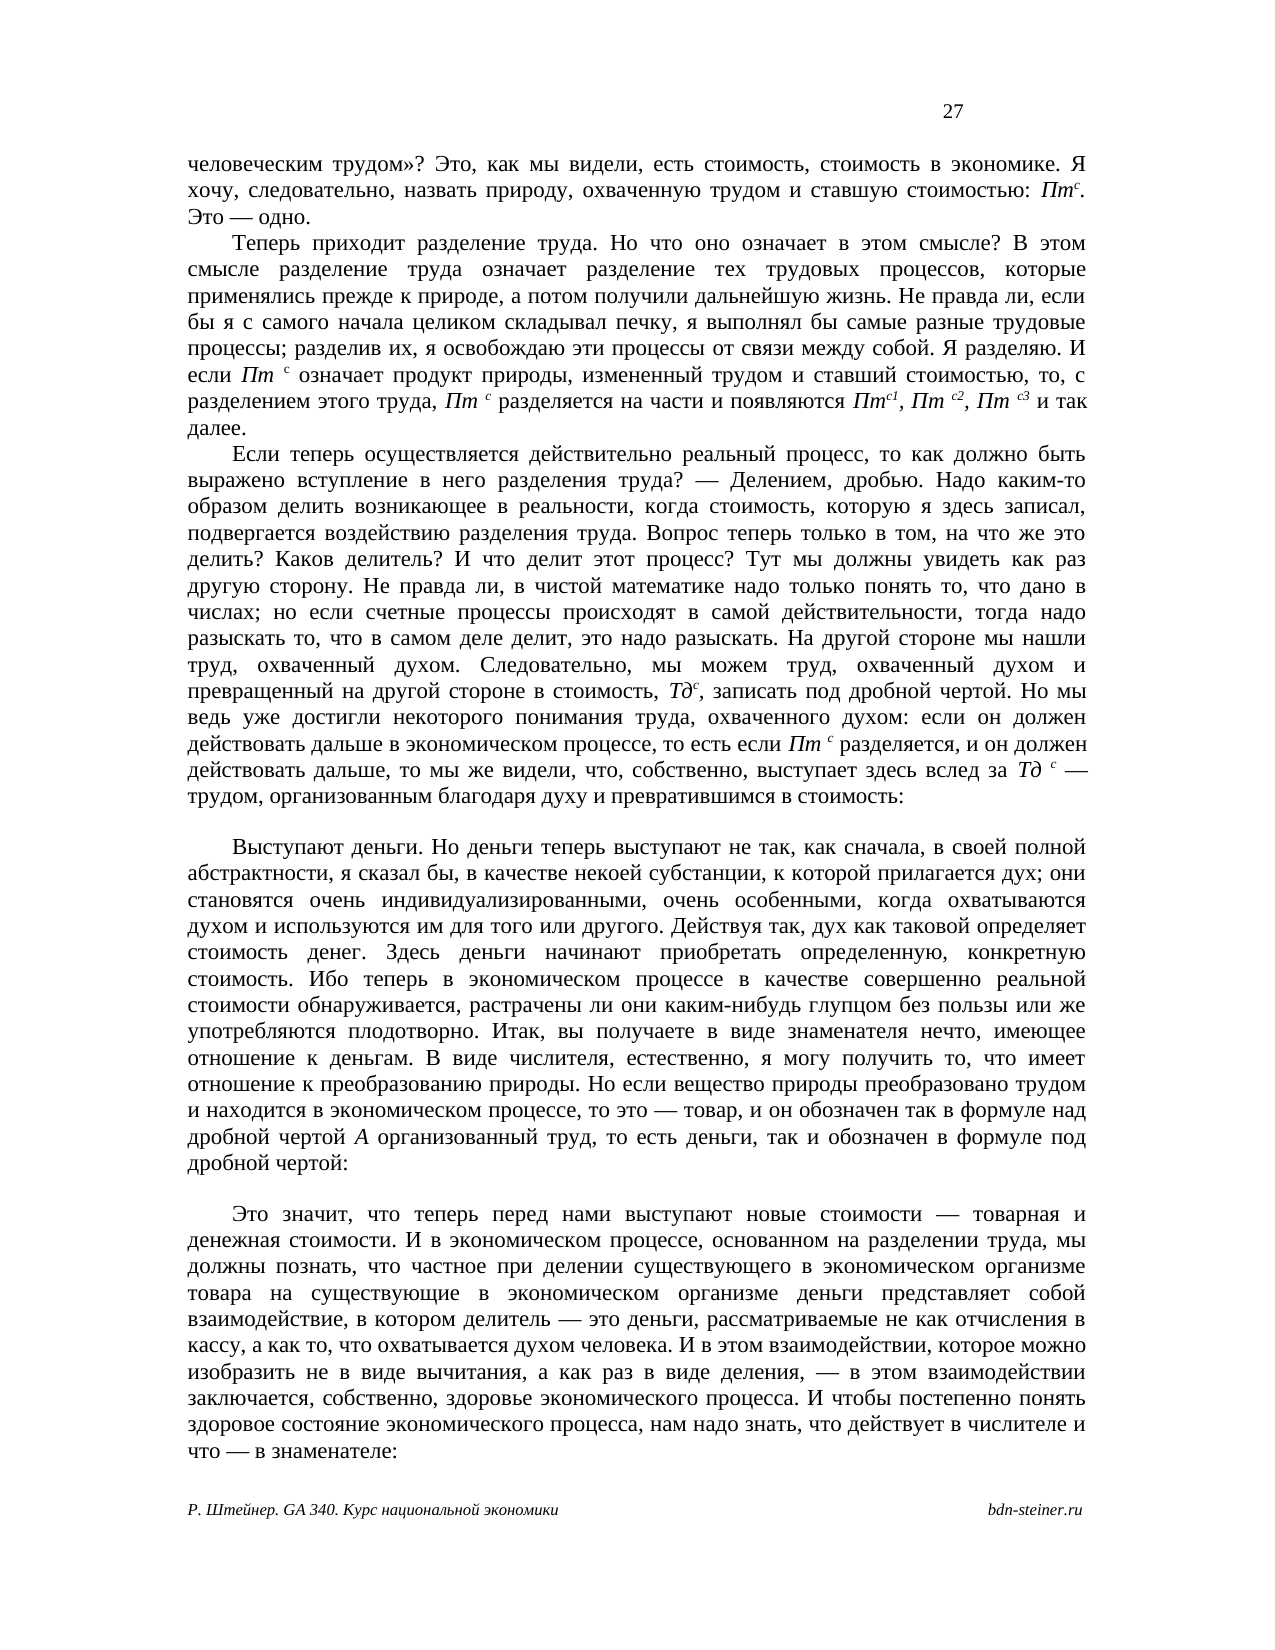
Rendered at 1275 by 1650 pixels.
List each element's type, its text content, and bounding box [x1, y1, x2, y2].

text Если теперь осуществляется действительно реальный процесс, то как должно быть выражено вступление в него разделения труда? — Делением, дробью. Надо каким-то образом делить возникающее в реальности, когда стоимость, которую я здесь записал, подвергается воздействию разделения труда. Вопрос теперь только в том, на что же это делить? Каков делитель? И что делит этот процесс? Тут мы должны увидеть как раз другую сторону. Не правда ли, в чистой математике надо только понять то, что дано в числах; но если счетные процессы происходят в самой действительности, тогда надо разыскать то, что в самом деле делит, это надо разыскать. На другой стороне мы нашли труд, охваченный духом. Следовательно, мы можем труд, охваченный духом и превращенный на другой стороне в стоимость, Тдс, записать под дробной чертой. Но мы ведь уже достигли некоторого понимания труда, охваченного духом: если он должен действовать дальше в экономическом процессе, то есть если Пт с разделяется, и он должен действовать дальше, то мы же видели, что, собственно, выступает здесь вслед за Тд с — трудом, организованным благодаря духу и превратившимся в стоимость: [187, 440, 1087, 809]
text Теперь приходит разделение труда. Но что оно означает в этом смысле? В этом смысле разделение труда означает разделение тех трудовых процессов, которые применялись прежде к природе, а потом получили дальнейшую жизнь. Не правда ли, если бы я с самого начала целиком складывал печку, я выполнял бы самые разные трудовые процессы; разделив их, я освобождаю эти процессы от связи между собой. Я разделяю. И если Пт с означает продукт природы, измененный трудом и ставший стоимостью, то, с разделением этого труда, Пт с разделяется на части и появляются Птс1, Пт с2, Пт с3 и так далее. [187, 229, 1087, 440]
text человеческим трудом»? Это, как мы видели, есть стоимость, стоимость в экономике. Я хочу, следовательно, назвать природу, охваченную трудом и ставшую стоимостью: Птс. Это — одно. [187, 150, 1087, 229]
text Это значит, что теперь перед нами выступают новые стоимости — товарная и денежная стоимости. И в экономическом процессе, основанном на разделении труда, мы должны познать, что частное при делении существующего в экономическом организме товара на существующие в экономическом организме деньги представляет собой взаимодействие, в котором делитель — это деньги, рассматриваемые не как отчисления в кассу, а как то, что охватывается духом человека. И в этом взаимодействии, которое можно изобразить не в виде вычитания, а как раз в виде деления, — в этом взаимодействии заключается, собственно, здоровье экономического процесса. И чтобы постепенно понять здоровое состояние экономического процесса, нам надо знать, что действует в числителе и что — в знаменателе: [187, 1199, 1087, 1463]
text Выступают деньги. Но деньги теперь выступают не так, как сначала, в своей полной абстрактности, я сказал бы, в качестве некоей субстанции, к которой прилагается дух; они становятся очень индивидуализированными, очень особенными, когда охватываются духом и используются им для того или другого. Действуя так, дух как таковой определяет стоимость денег. Здесь деньги начинают приобретать определенную, конкретную стоимость. Ибо теперь в экономическом процессе в качестве совершенно реальной стоимости обнаруживается, растрачены ли они каким-нибудь глупцом без пользы или же употребляются плодотворно. Итак, вы получаете в виде знаменателя нечто, имеющее отношение к деньгам. В виде числителя, естественно, я могу получить то, что имеет отношение к преобразованию природы. Но если вещество природы преобразовано трудом и находится в экономическом процессе, то это — товар, и он обозначен так в формуле над дробной чертой А организованный труд, то есть деньги, так и обозначен в формуле под дробной чертой: [187, 833, 1087, 1176]
